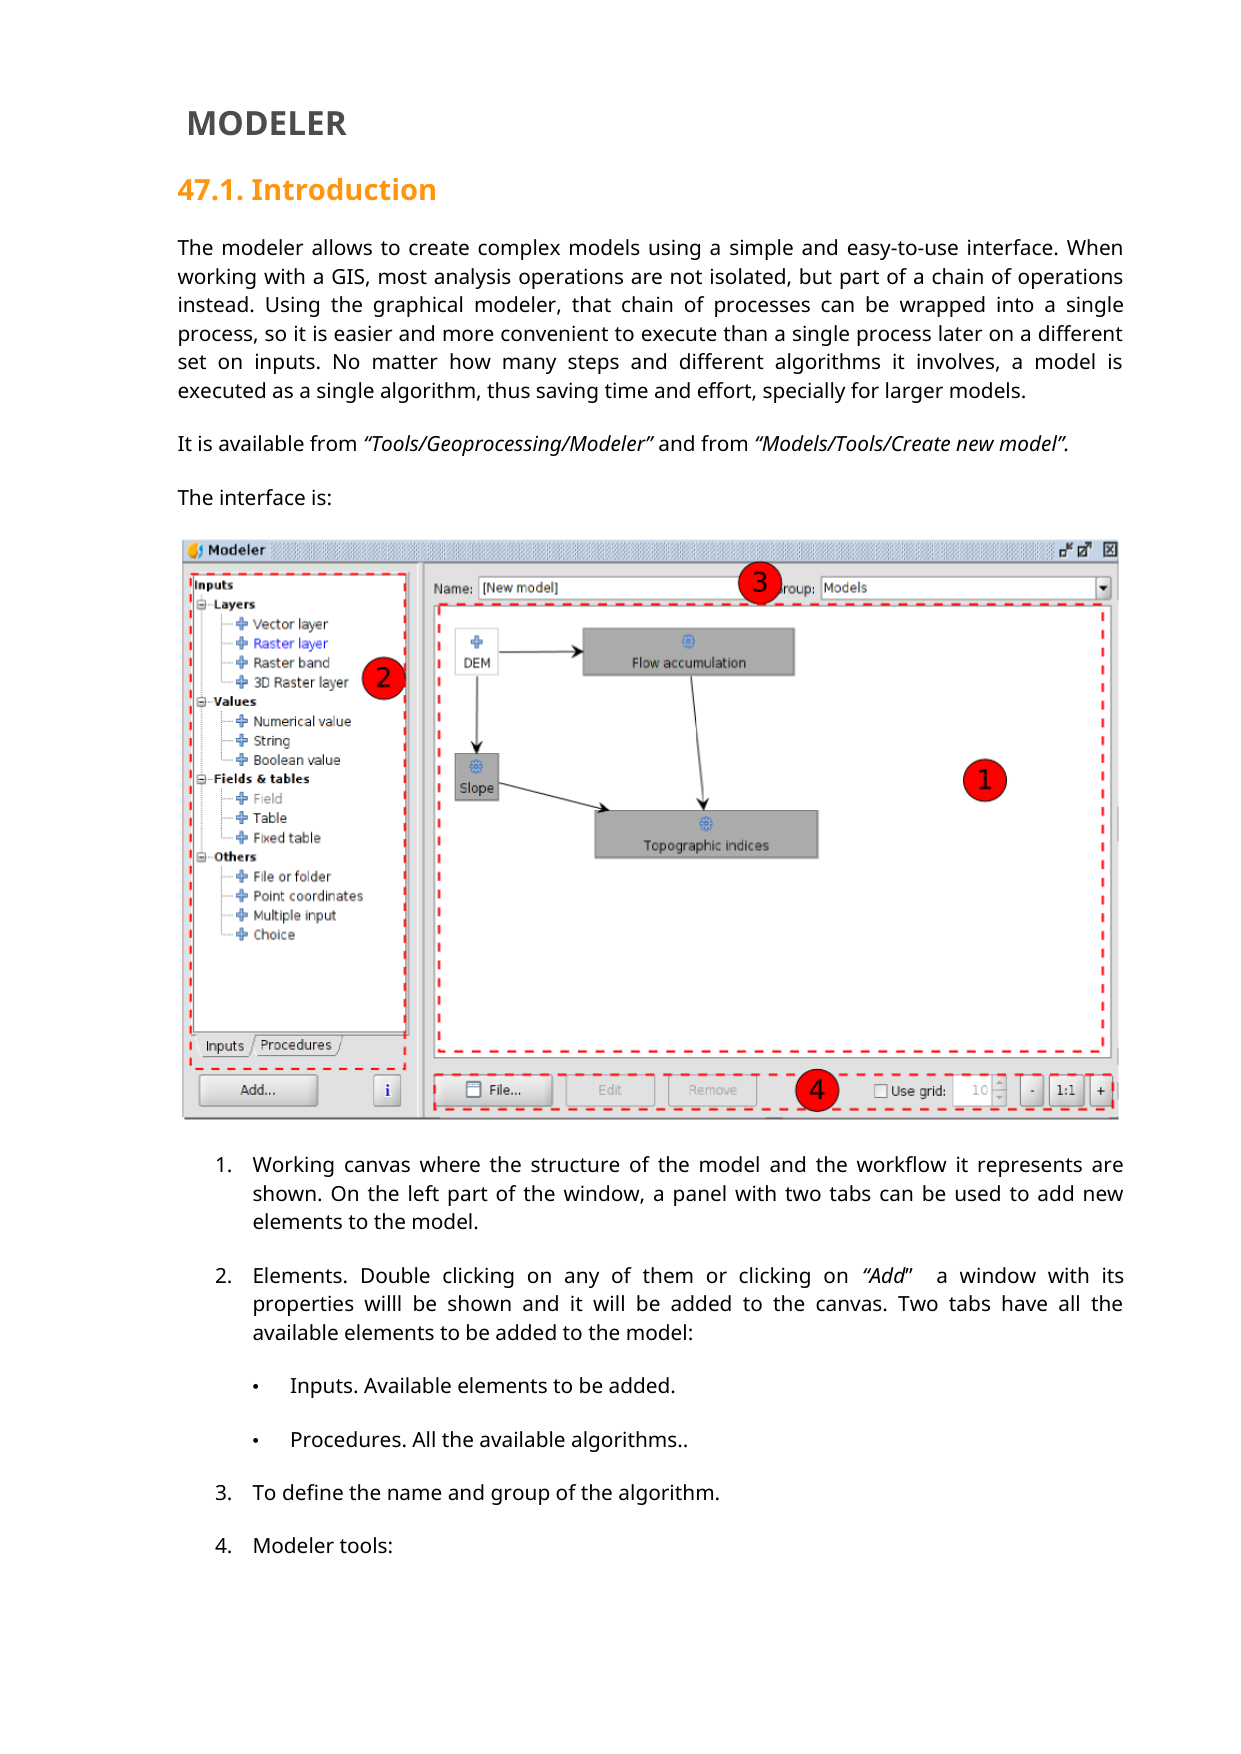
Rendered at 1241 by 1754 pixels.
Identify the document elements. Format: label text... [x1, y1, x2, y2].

text The modeler allows to create complex models using a simple and easy-to-use interface. When working with a GIS, most analysis operations are not isolated, but part of a chain of operations instead. Using the graphical modeler, that chain of processes can be wrapped into a single process, so it is easier and more convenient to execute than a single process later on a different set on inputs. No matter how many steps and different algorithms it involves, a model is executed as a single algorithm, thus saving time and effort, specially for larger models. [177, 233, 1125, 404]
picture [177, 536, 1125, 1126]
list Procedures. All the available algorithms.. [252, 1425, 1125, 1453]
list To define the name and group of the algorithm. [215, 1478, 1125, 1507]
list Modeler tools: [215, 1532, 1125, 1560]
text It is available from “Tools/Geoprocessing/Modeler” and from “Models/Tools/Create new model”. [177, 429, 1125, 458]
subtitle modeler [177, 100, 1125, 145]
text The interface is: [177, 483, 1125, 511]
subtitle 47.1. Introduction [177, 169, 1125, 208]
list Inputs. Available elements to be added. [252, 1371, 1125, 1400]
list Working canvas where the structure of the model and the workflow it represents are shown. On the left part of the window, a panel with two tabs can be used to add new elements to the model. [215, 1151, 1125, 1236]
list Elements. Double clicking on any of them or clicking on “Add” a window with its properties willl be shown and it will be added to the canvas. Two tabs have all the available elements to be added to the model: [215, 1261, 1125, 1346]
